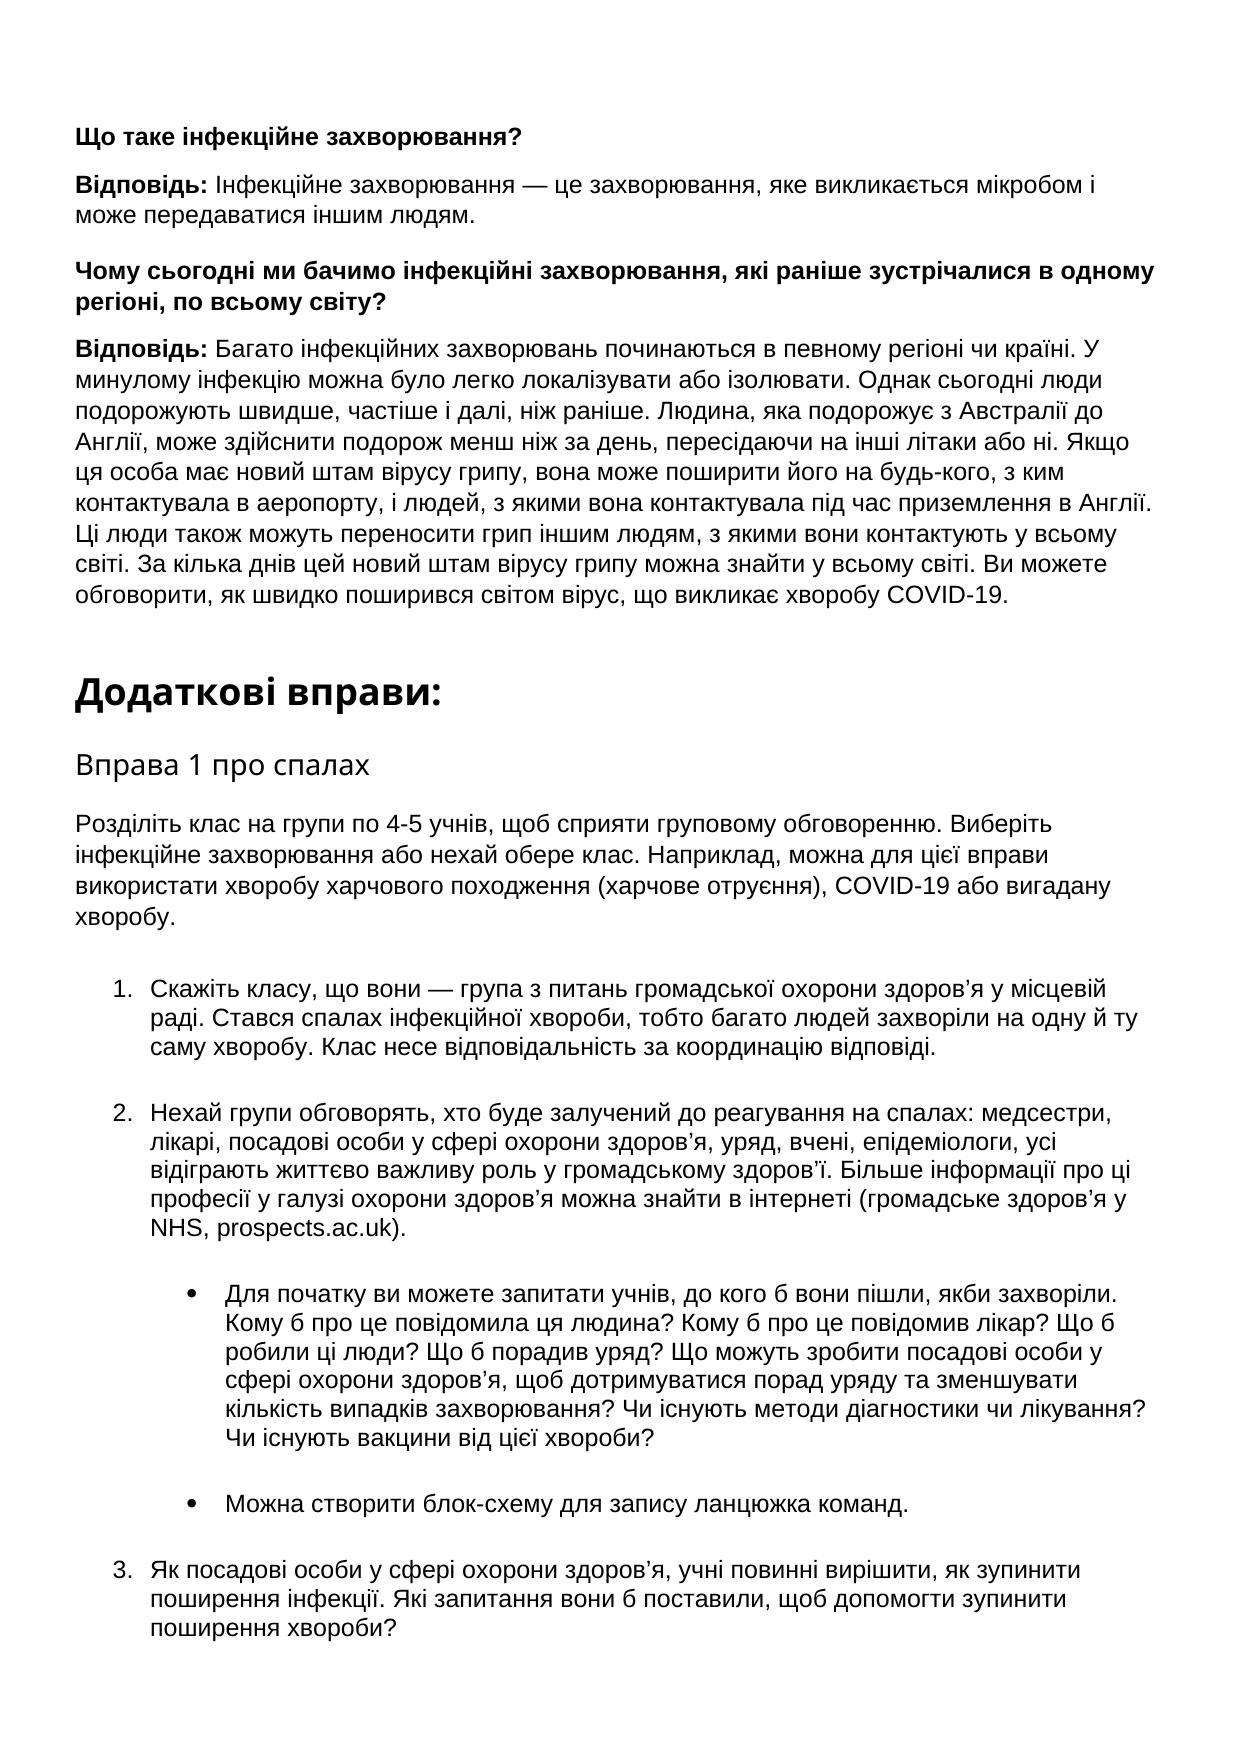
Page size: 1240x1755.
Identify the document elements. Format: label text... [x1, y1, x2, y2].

list Як посадові особи у сфері охорони здоров’я, учні повинні вирішити, як зупинити поширення інфекції. Які запитання вони б поставили, щоб допомогти зупинити поширення хвороби? [112, 1555, 1164, 1642]
text Відповідь: Багато інфекційних захворювань починаються в певному регіоні чи країні. У минулому інфекцію можна було легко локалізувати або ізолювати. Однак сьогодні люди подорожують швидше, частіше і далі, ніж раніше. Людина, яка подорожує з Австралії до Англії, може здійснити подорож менш ніж за день, пересідаючи на інші літаки або ні. Якщо ця особа має новий штам вірусу грипу, вона може поширити його на будь-кого, з ким контактувала в аеропорту, і людей, з якими вона контактувала під час приземлення в Англії. Ці люди також можуть переносити грип іншим людям, з якими вони контактують у всьому світі. За кілька днів цей новий штам вірусу грипу можна знайти у всьому світі. Ви можете обговорити, як швидко поширився світом вірус, що викликає хворобу COVID-19. [75, 334, 1164, 609]
list Можна створити блок-схему для запису ланцюжка команд. [187, 1489, 1164, 1518]
text Відповідь: Інфекційне захворювання — це захворювання, яке викликається мікробом і може передаватися іншим людям. [75, 170, 1164, 229]
text Що таке інфекційне захворювання? [75, 122, 1164, 151]
subtitle Вправа 1 про спалах [75, 745, 1164, 784]
subtitle Додаткові вправи: [75, 665, 1164, 716]
list Для початку ви можете запитати учнів, до кого б вони пішли, якби захворіли. Кому б про це повідомила ця людина? Кому б про це повідомив лікар? Що б робили ці люди? Що б порадив уряд? Що можуть зробити посадові особи у сфері охорони здоров’я, щоб дотримуватися порад уряду та зменшувати кількість випадків захворювання? Чи існують методи діагностики чи лікування? Чи існують вакцини від цієї хвороби? [187, 1279, 1164, 1452]
text Чому сьогодні ми бачимо інфекційні захворювання, які раніше зустрічалися в одному регіоні, по всьому світу? [75, 256, 1164, 316]
list Скажіть класу, що вони — група з питань громадської охорони здоров’я у місцевій раді. Стався спалах інфекційної хвороби, тобто багато людей захворіли на одну й ту саму хворобу. Клас несе відповідальність за координацію відповіді. [112, 974, 1164, 1060]
text Розділіть клас на групи по 4-5 учнів, щоб сприяти груповому обговоренню. Виберіть інфекційне захворювання або нехай обере клас. Наприклад, можна для цієї вправи використати хворобу харчового походження (харчове отруєння), COVID-19 або вигадану хворобу. [75, 809, 1164, 930]
list Нехай групи обговорять, хто буде залучений до реагування на спалах: медсестри, лікарі, посадові особи у сфері охорони здоров’я, уряд, вчені, епідеміологи, усі відіграють життєво важливу роль у громадському здоров’ї. Більше інформації про ці професії у галузі охорони здоров’я можна знайти в інтернеті (громадське здоров’я у NHS, prospects.ac.uk). [112, 1098, 1164, 1241]
